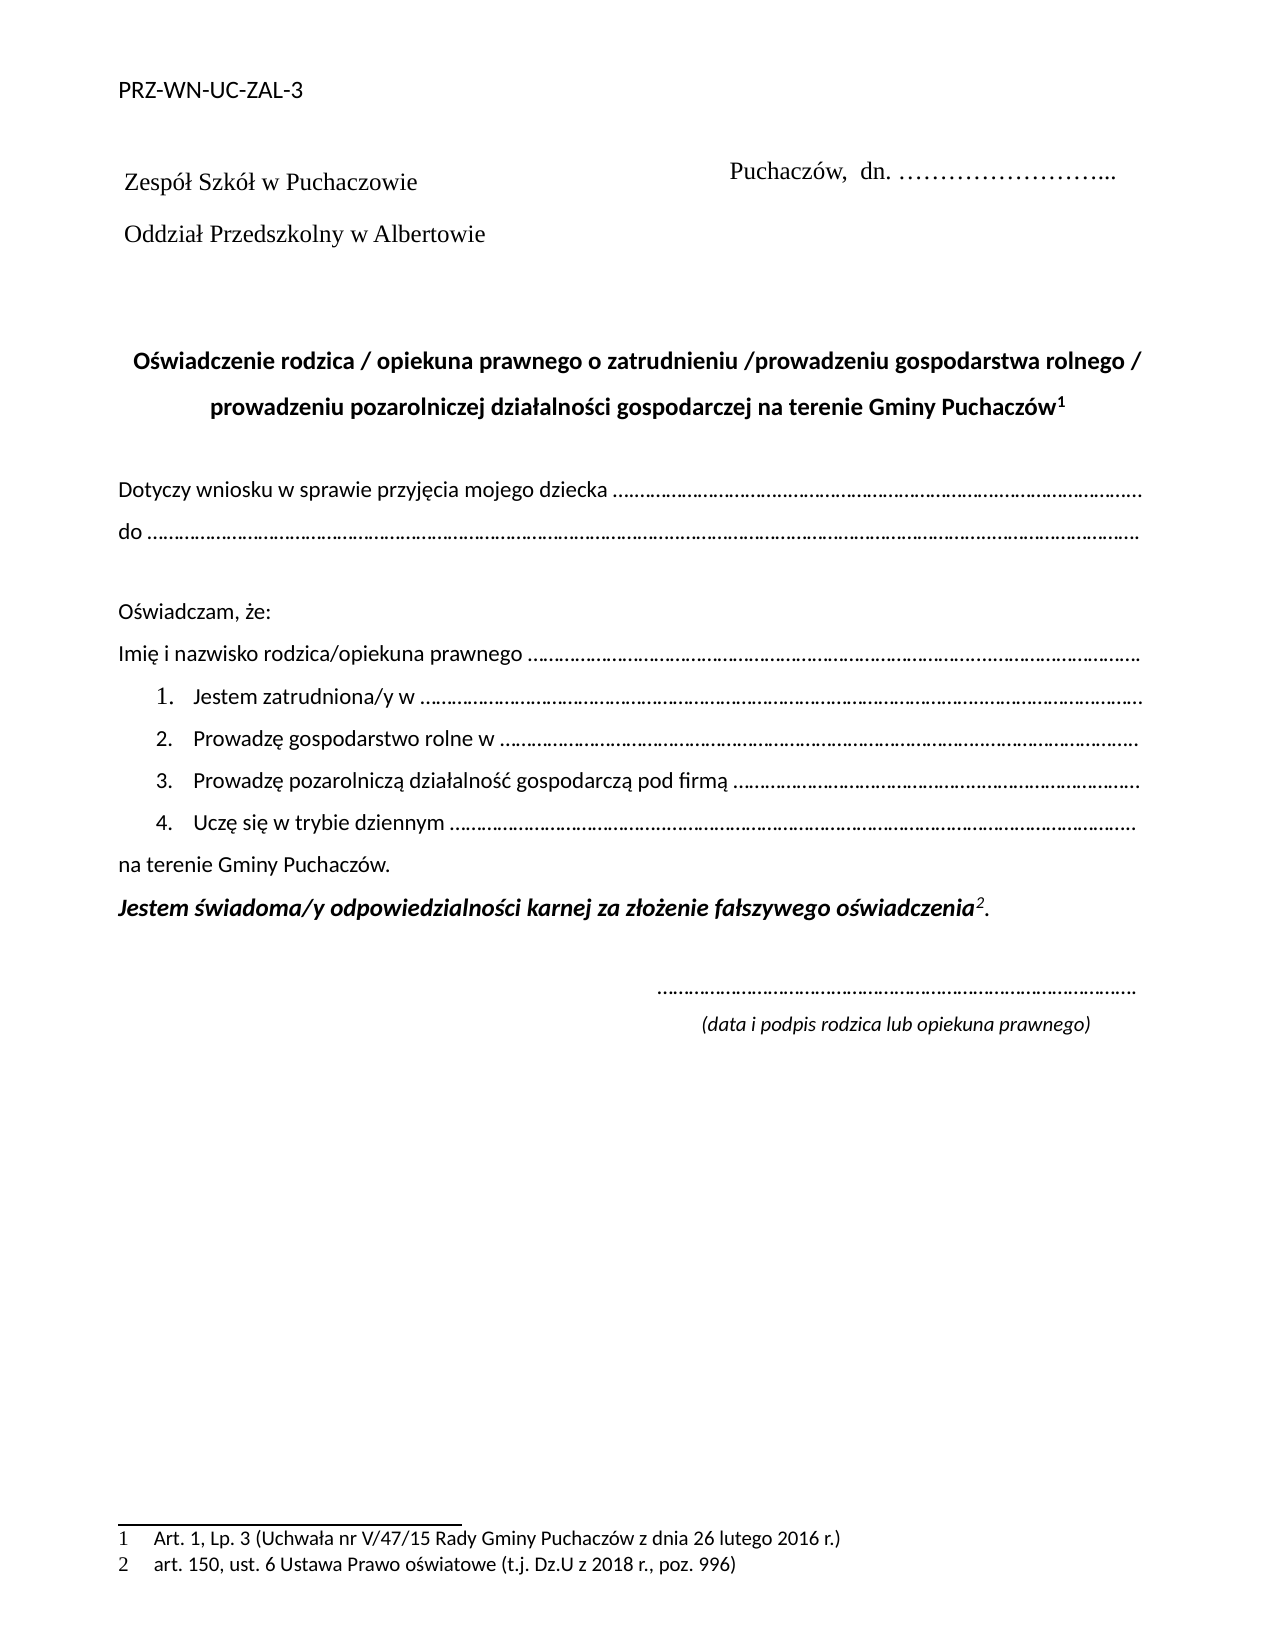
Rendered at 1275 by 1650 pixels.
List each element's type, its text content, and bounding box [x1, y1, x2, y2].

table_cell Oddział Przedszkolny w Albertowie [118, 202, 621, 254]
text Oświadczam, że: [118, 597, 1157, 625]
table_header [118, 938, 637, 1006]
text Art. 1, Lp. 3 (Uchwała nr V/47/15 Rady Gminy Puchaczów z dnia 26 lutego 2016 r.) [118, 1525, 1157, 1551]
table_cell (data i podpis rodzica lub opiekuna prawnego) [638, 1006, 1157, 1053]
text na terenie Gminy Puchaczów. [118, 851, 1157, 878]
table_header Zespół Szkół w Puchaczowie [118, 150, 621, 202]
text art. 150, ust. 6 Ustawa Prawo oświatowe (t.j. Dz.U z 2018 r., poz. 996) [118, 1551, 1157, 1576]
list Jestem zatrudniona/y w ……………………………………………………………………………………………..………………………… [156, 681, 1157, 710]
table_header ………………………………………………………………………………. [638, 938, 1157, 1006]
text Imię i nazwisko rodzica/opiekuna prawnego …………………………………………………………………………....………………………. [118, 639, 1157, 667]
table_cell [118, 1006, 637, 1053]
table_cell [621, 202, 1122, 254]
list Uczę się w trybie dziennym …………………………………..…………………………………………………………………………….. [156, 808, 1157, 837]
list Prowadzę pozarolniczą działalność gospodarczą pod firmą ………………………………………..………………………… [156, 767, 1157, 794]
text Oświadczenie rodzica / opiekuna prawnego o zatrudnieniu /prowadzeniu gospodarstwa rolnego / prowadzeniu pozarolniczej działalności gospodarczej na terenie Gminy Puchaczów [118, 345, 1157, 422]
text do ………………………………………………………………………………………..…………………………………………………..………………………. [118, 517, 1157, 545]
list Prowadzę gospodarstwo rolne w ………………………………………………………………………………..……………………….. [156, 724, 1157, 753]
text Dotyczy wniosku w sprawie przyjęcia mojego dziecka ….………………………..………………………………….……………………... [118, 475, 1157, 503]
text Jestem świadoma/y odpowiedzialności karnej za złożenie fałszywego oświadczenia. [118, 892, 1157, 923]
table_header Puchaczów, dn. ……………………... [621, 150, 1122, 202]
